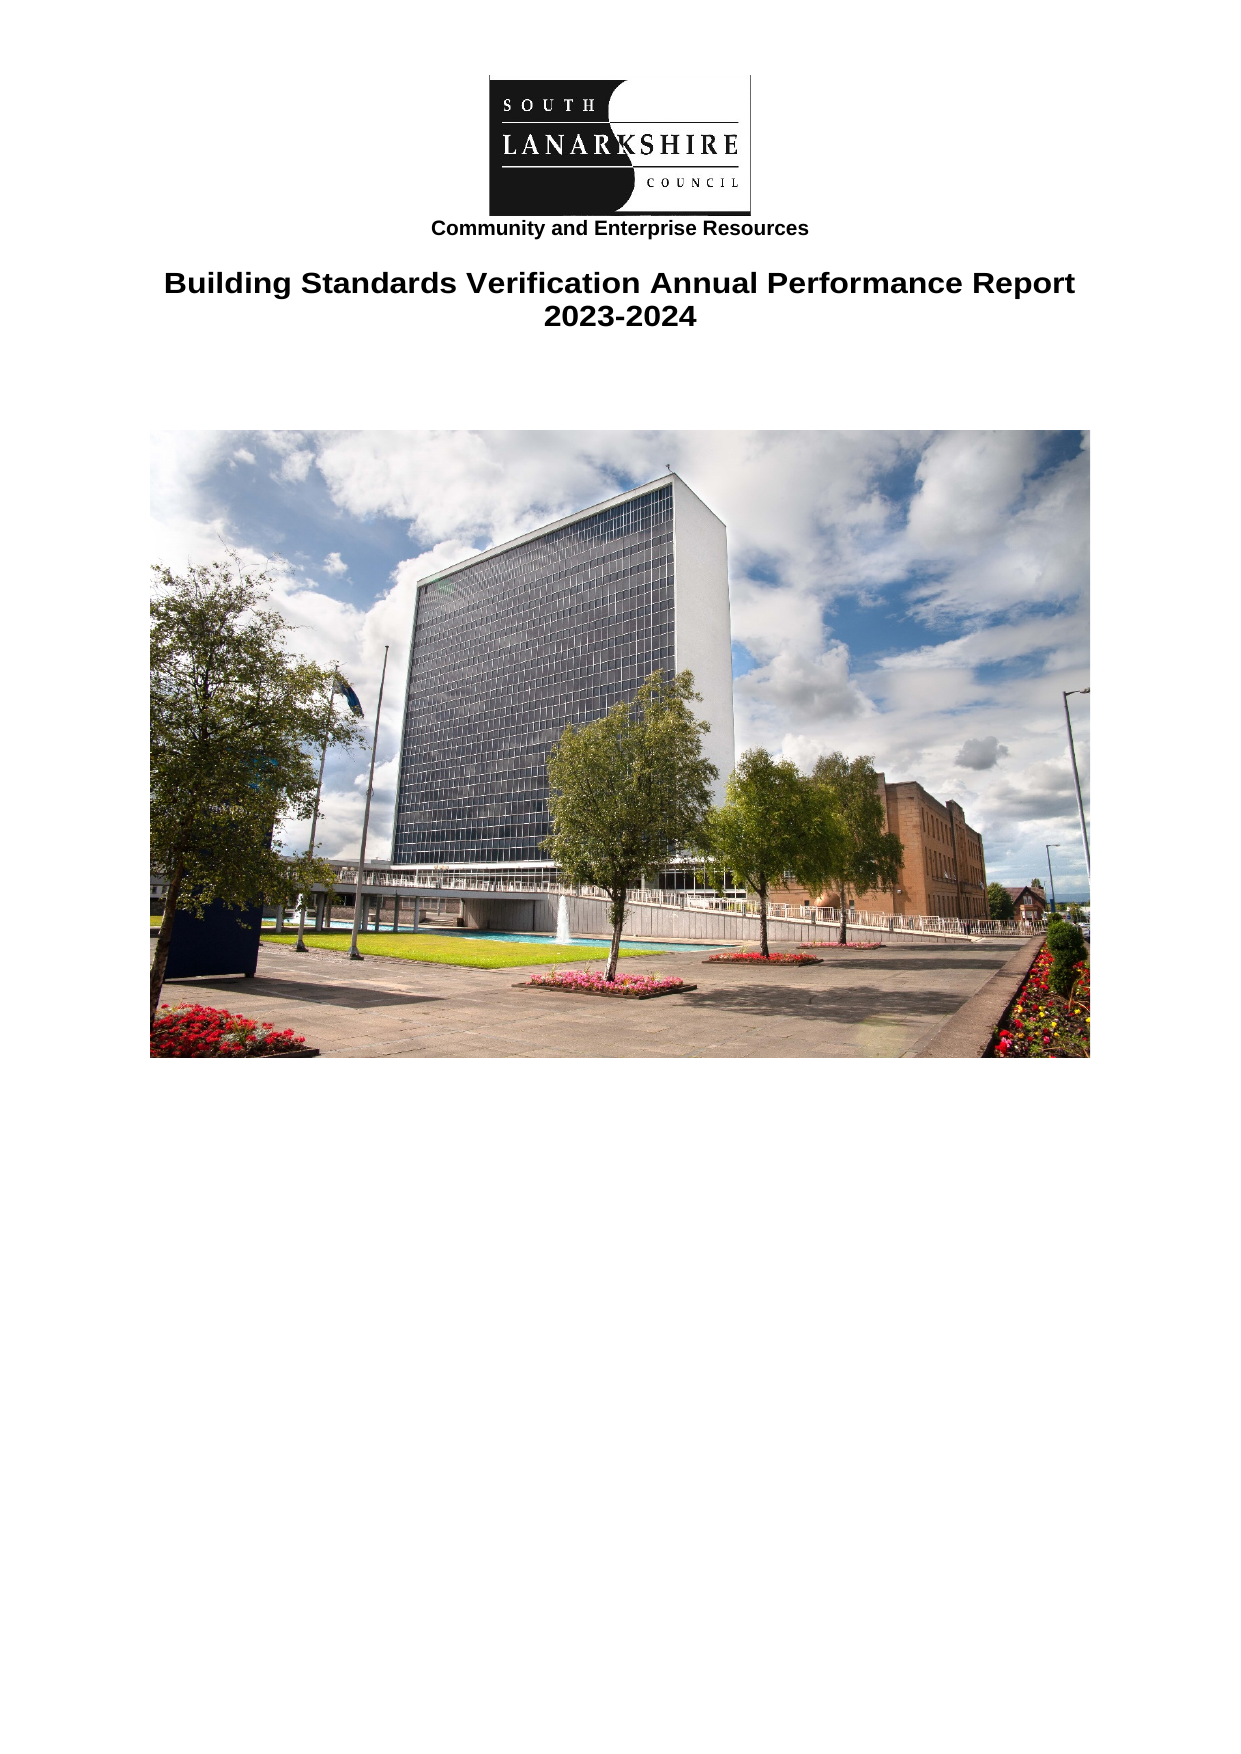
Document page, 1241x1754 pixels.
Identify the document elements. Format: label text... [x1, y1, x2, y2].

text Community and Enterprise Resources [150, 216, 1090, 239]
subtitle Building Standards Verification Annual Performance Report 2023-2024 [150, 266, 1090, 333]
